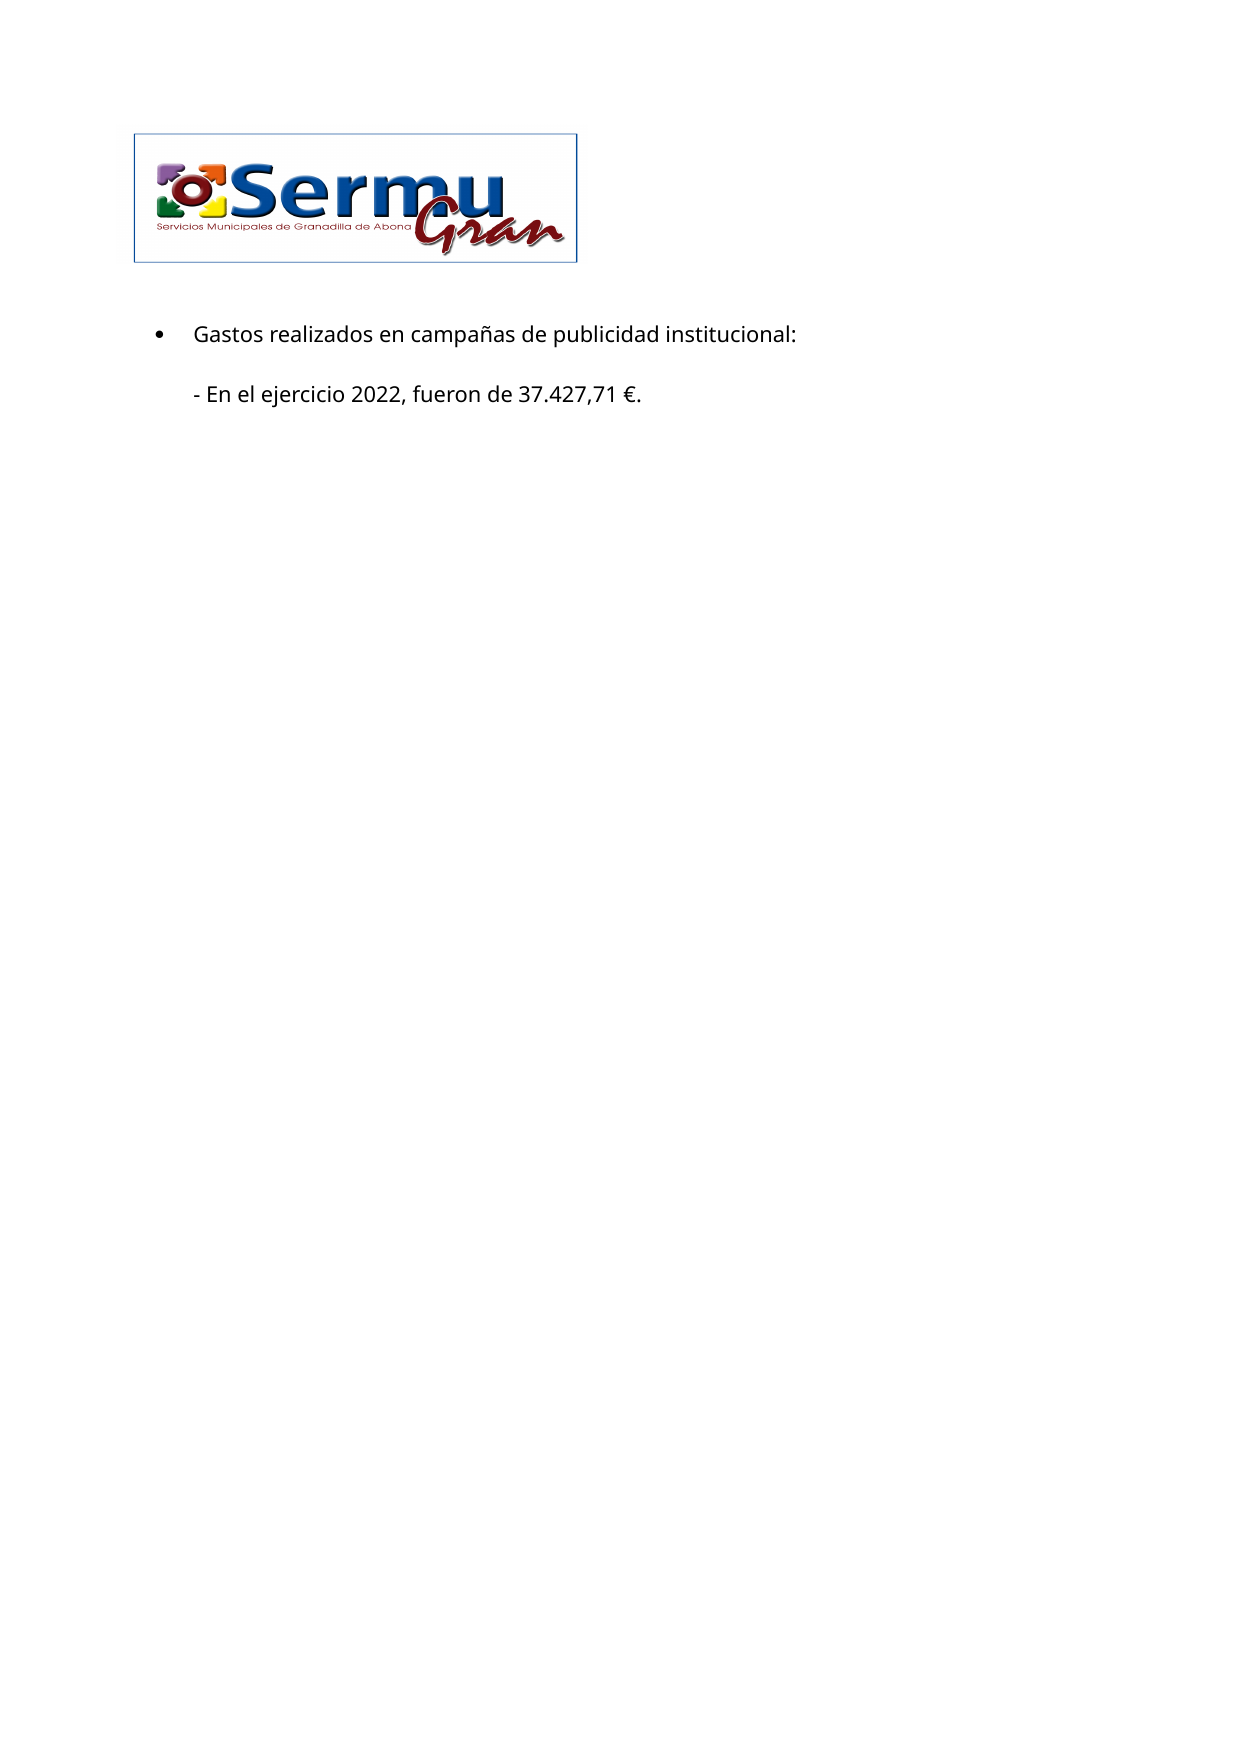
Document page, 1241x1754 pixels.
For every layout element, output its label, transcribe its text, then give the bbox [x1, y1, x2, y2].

picture [116, 124, 588, 264]
list Gastos realizados en campañas de publicidad institucional: [156, 319, 1122, 349]
list - En el ejercicio 2022, fueron de 37.427,71 €. [156, 349, 1122, 409]
